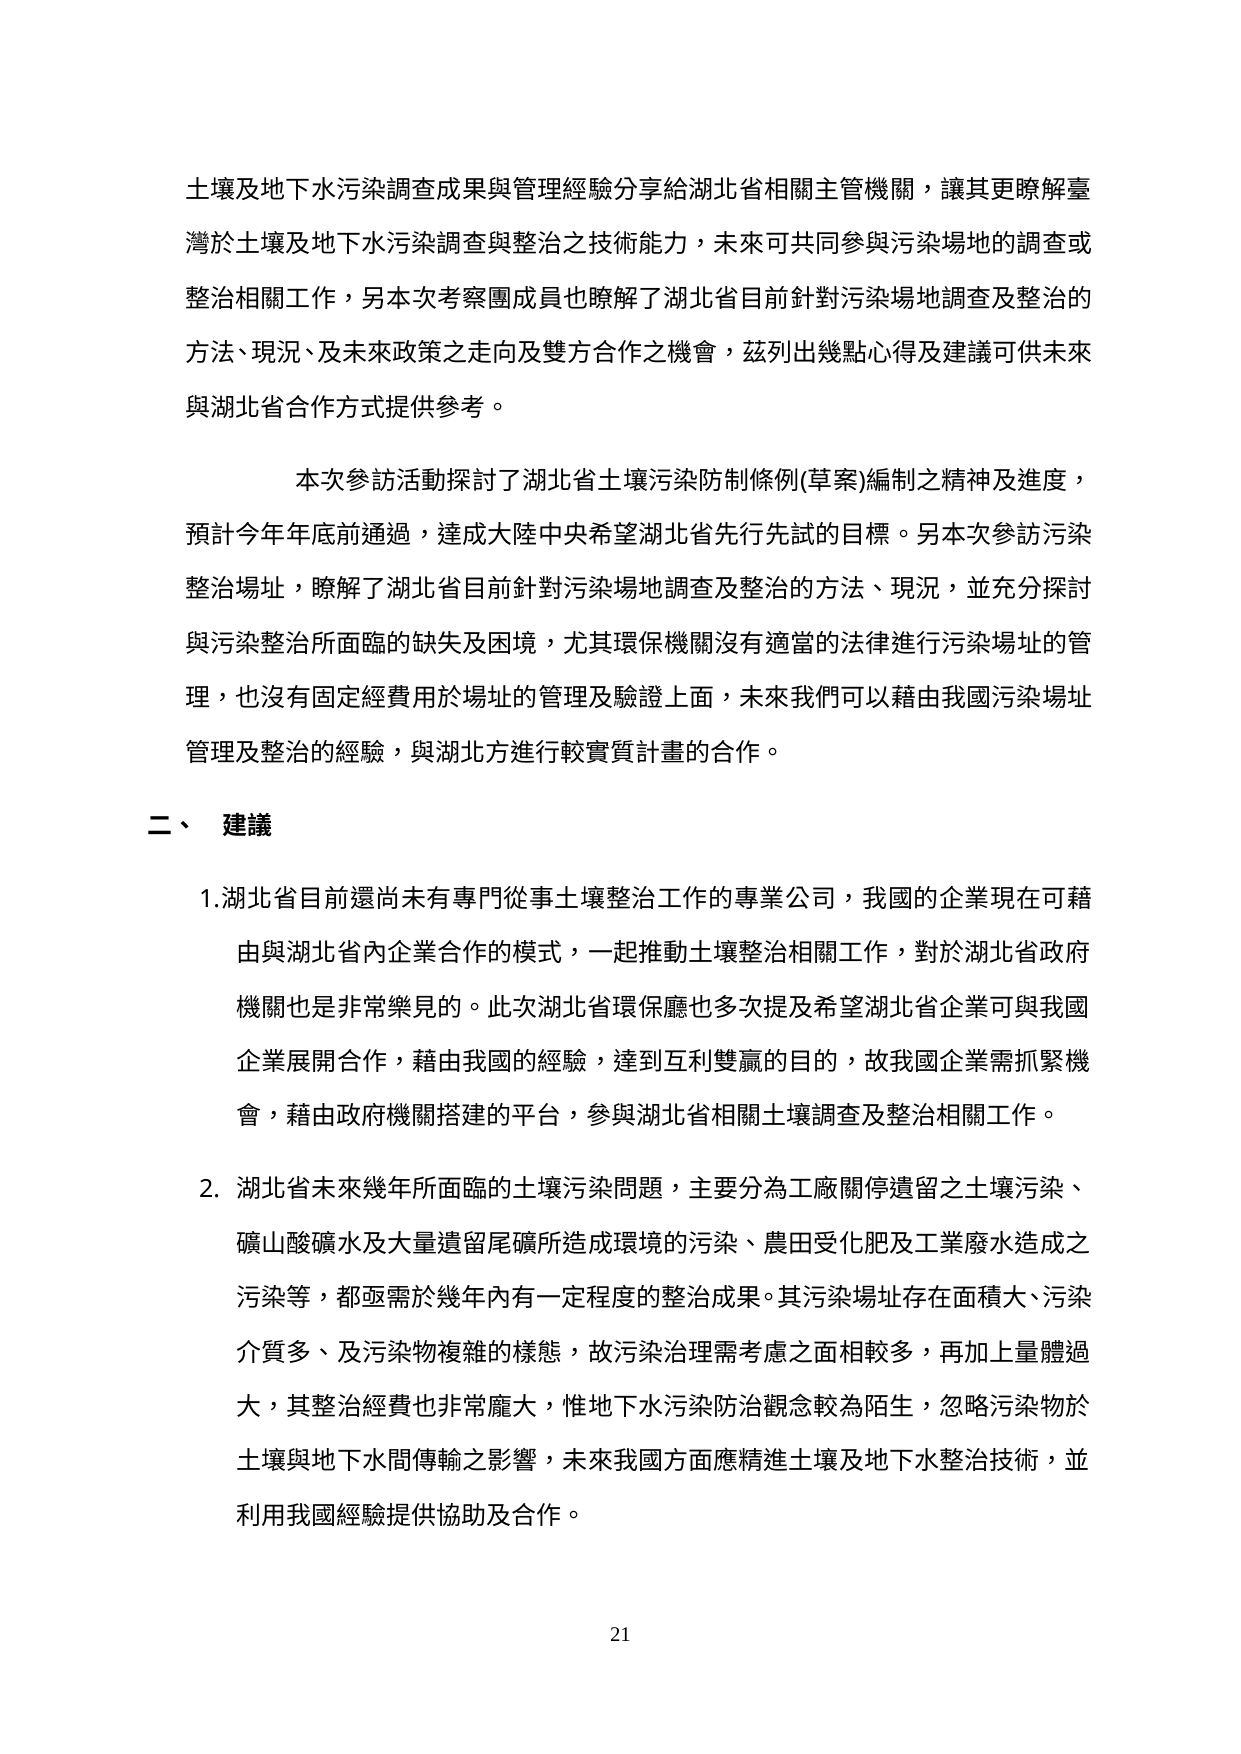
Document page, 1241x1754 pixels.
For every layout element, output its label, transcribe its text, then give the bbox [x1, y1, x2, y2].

list 湖北省未來幾年所面臨的土壤污染問題，主要分為工廠關停遺留之土壤污染、礦山酸礦水及大量遺留尾礦所造成環境的污染、農田受化肥及工業廢水造成之污染等，都亟需於幾年內有一定程度的整治成果。其污染場址存在面積大、污染介質多、及污染物複雜的樣態，故污染治理需考慮之面相較多，再加上量體過大，其整治經費也非常龐大，惟地下水污染防治觀念較為陌生，忽略污染物於土壤與地下水間傳輸之影響，未來我國方面應精進土壤及地下水整治技術，並利用我國經驗提供協助及合作。 [199, 1169, 1092, 1531]
text 本次參訪活動探討了湖北省土壤污染防制條例(草案)編制之精神及進度，預計今年年底前通過，達成大陸中央希望湖北省先行先試的目標。另本次參訪污染整治場址，瞭解了湖北省目前針對污染場地調查及整治的方法、現況，並充分探討與污染整治所面臨的缺失及困境，尤其環保機關沒有適當的法律進行污染場址的管理，也沒有固定經費用於場址的管理及驗證上面，未來我們可以藉由我國污染場址管理及整治的經驗，與湖北方進行較實質計畫的合作。 [185, 460, 1092, 768]
list 湖北省目前還尚未有專門從事土壤整治工作的專業公司，我國的企業現在可藉由與湖北省內企業合作的模式，一起推動土壤整治相關工作，對於湖北省政府機關也是非常樂見的。此次湖北省環保廳也多次提及希望湖北省企業可與我國企業展開合作，藉由我國的經驗，達到互利雙贏的目的，故我國企業需抓緊機會，藉由政府機關搭建的平台，參與湖北省相關土壤調查及整治相關工作。 [199, 878, 1092, 1132]
text 本次考察藉由座談會形式與湖北省環境保護廳、環境科學研究院、武漢市環保局、宜昌市環保局、武漢大學及當地企業進行技術及經驗交流，除將臺灣近20年來執行土壤及地下水污染調查成果與管理經驗分享給湖北省相關主管機關，讓其更瞭解臺灣於土壤及地下水污染調查與整治之技術能力，未來可共同參與污染場地的調查或整治相關工作，另本次考察團成員也瞭解了湖北省目前針對污染場地調查及整治的方法、現況、及未來政策之走向及雙方合作之機會，茲列出幾點心得及建議可供未來與湖北省合作方式提供參考。 [185, 169, 1092, 423]
list 建議 [148, 805, 1092, 841]
